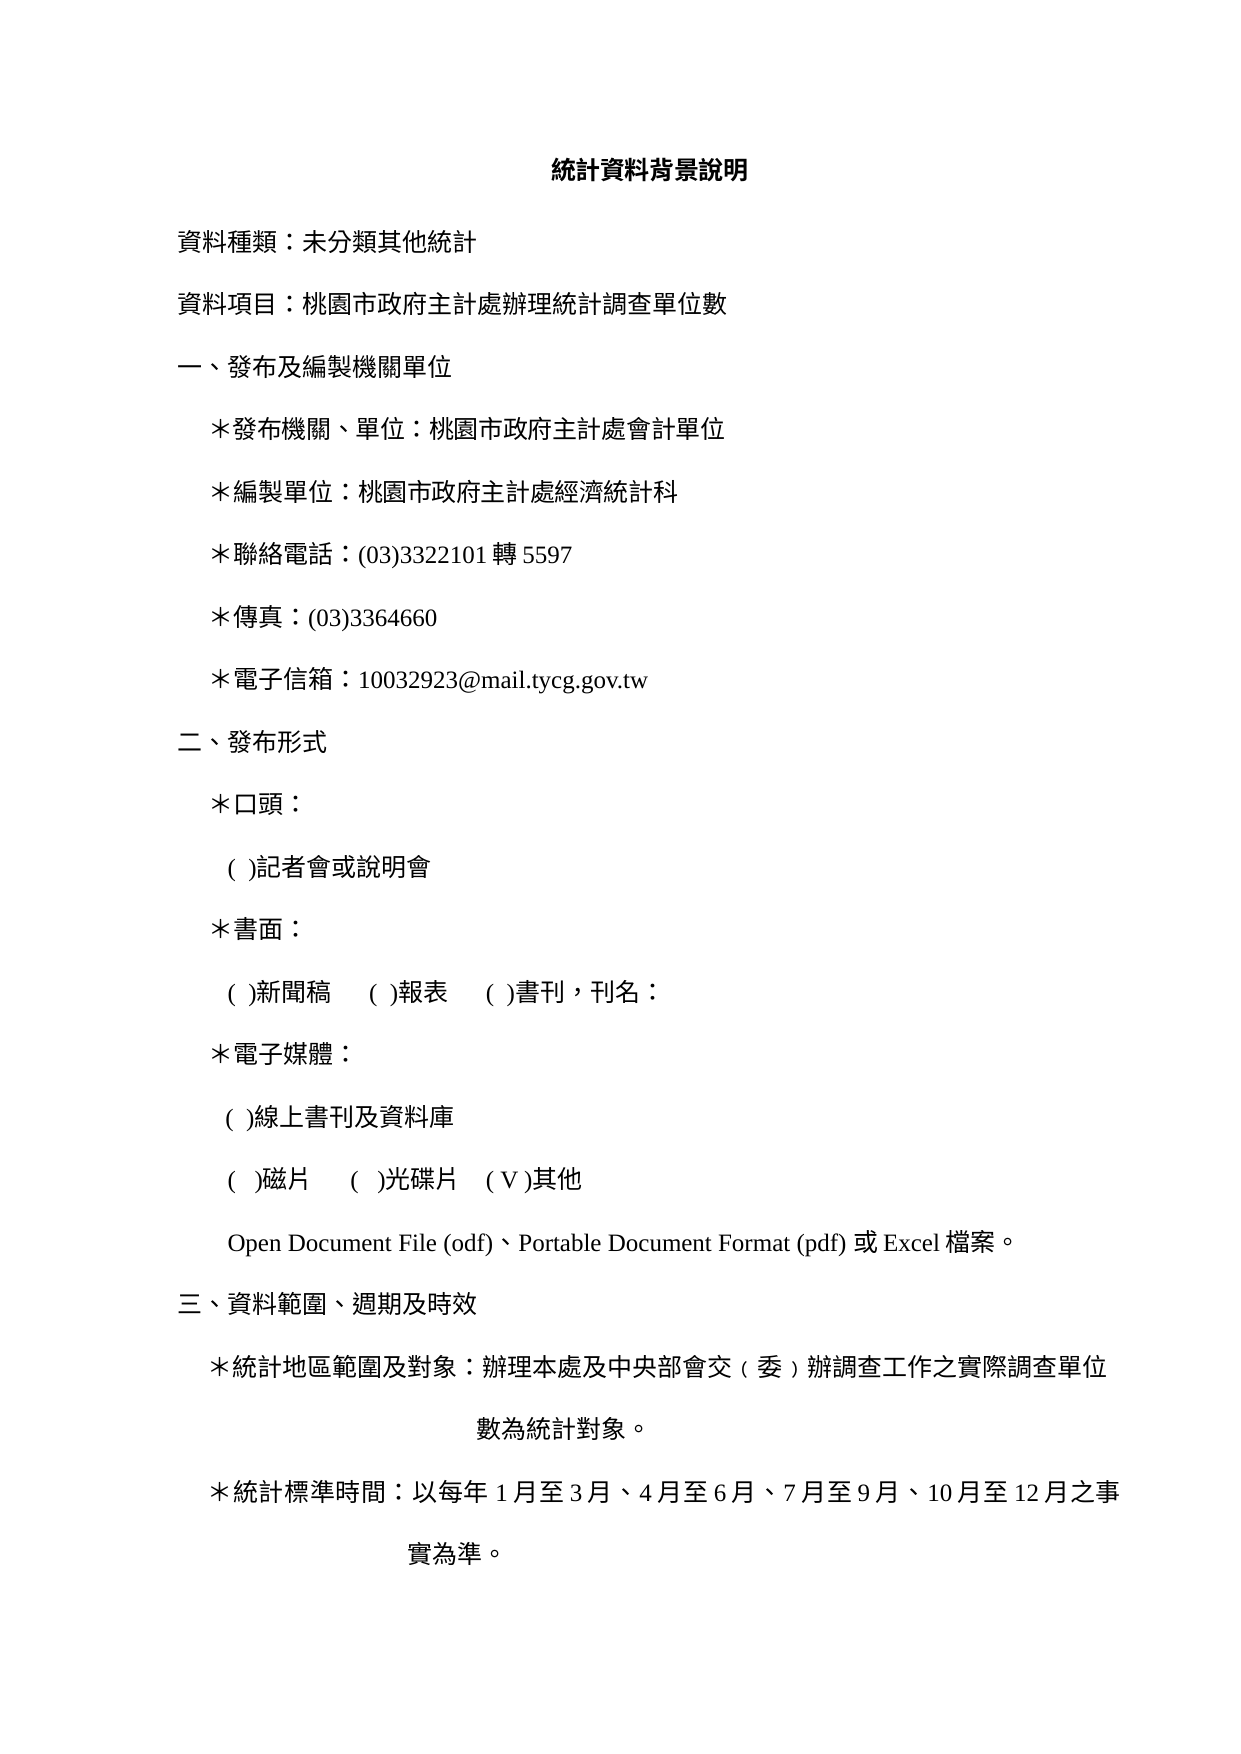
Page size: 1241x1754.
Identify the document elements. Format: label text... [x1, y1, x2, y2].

text Open Document File (odf)、Portable Document Format (pdf) 或Excel檔案。 [177, 1198, 1156, 1261]
text 統計資料背景說明 [177, 127, 1122, 189]
text ( )新聞稿 ( )報表 ( )書刊，刊名： [177, 948, 1139, 1011]
text ＊書面： [208, 886, 1122, 948]
text 二、發布形式 [177, 698, 1122, 761]
text ＊統計標準時間：以每年1月至3月、4月至6月、7月至9月、10月至12月之事實為準。 [207, 1448, 1122, 1573]
text 一、發布及編製機關單位 [177, 323, 1122, 386]
text ( )磁片 ( )光碟片 ( V )其他 [177, 1136, 1156, 1198]
text ＊編製單位：桃園市政府主計處經濟統計科 [208, 448, 1122, 511]
text ＊傳真：(03)3364660 [208, 573, 1122, 636]
text ＊電子媒體： [208, 1011, 1122, 1073]
text ( )記者會或說明會 [177, 823, 1122, 886]
text ＊口頭： [208, 761, 1122, 823]
text ＊統計地區範圍及對象：辦理本處及中央部會交﹙委﹚辦調查工作之實際調查單位數為統計對象。 [207, 1323, 1122, 1448]
text ( )線上書刊及資料庫 [225, 1073, 1156, 1136]
text ＊電子信箱：10032923@mail.tycg.gov.tw [208, 636, 1122, 698]
text ＊發布機關、單位：桃園市政府主計處會計單位 [208, 386, 1122, 448]
text ＊聯絡電話：(03)3322101轉5597 [208, 511, 1122, 573]
text 資料項目：桃園市政府主計處辦理統計調查單位數 [177, 261, 1122, 323]
text 資料種類：未分類其他統計 [177, 198, 1122, 261]
text 三、資料範圍、週期及時效 [177, 1261, 1122, 1323]
